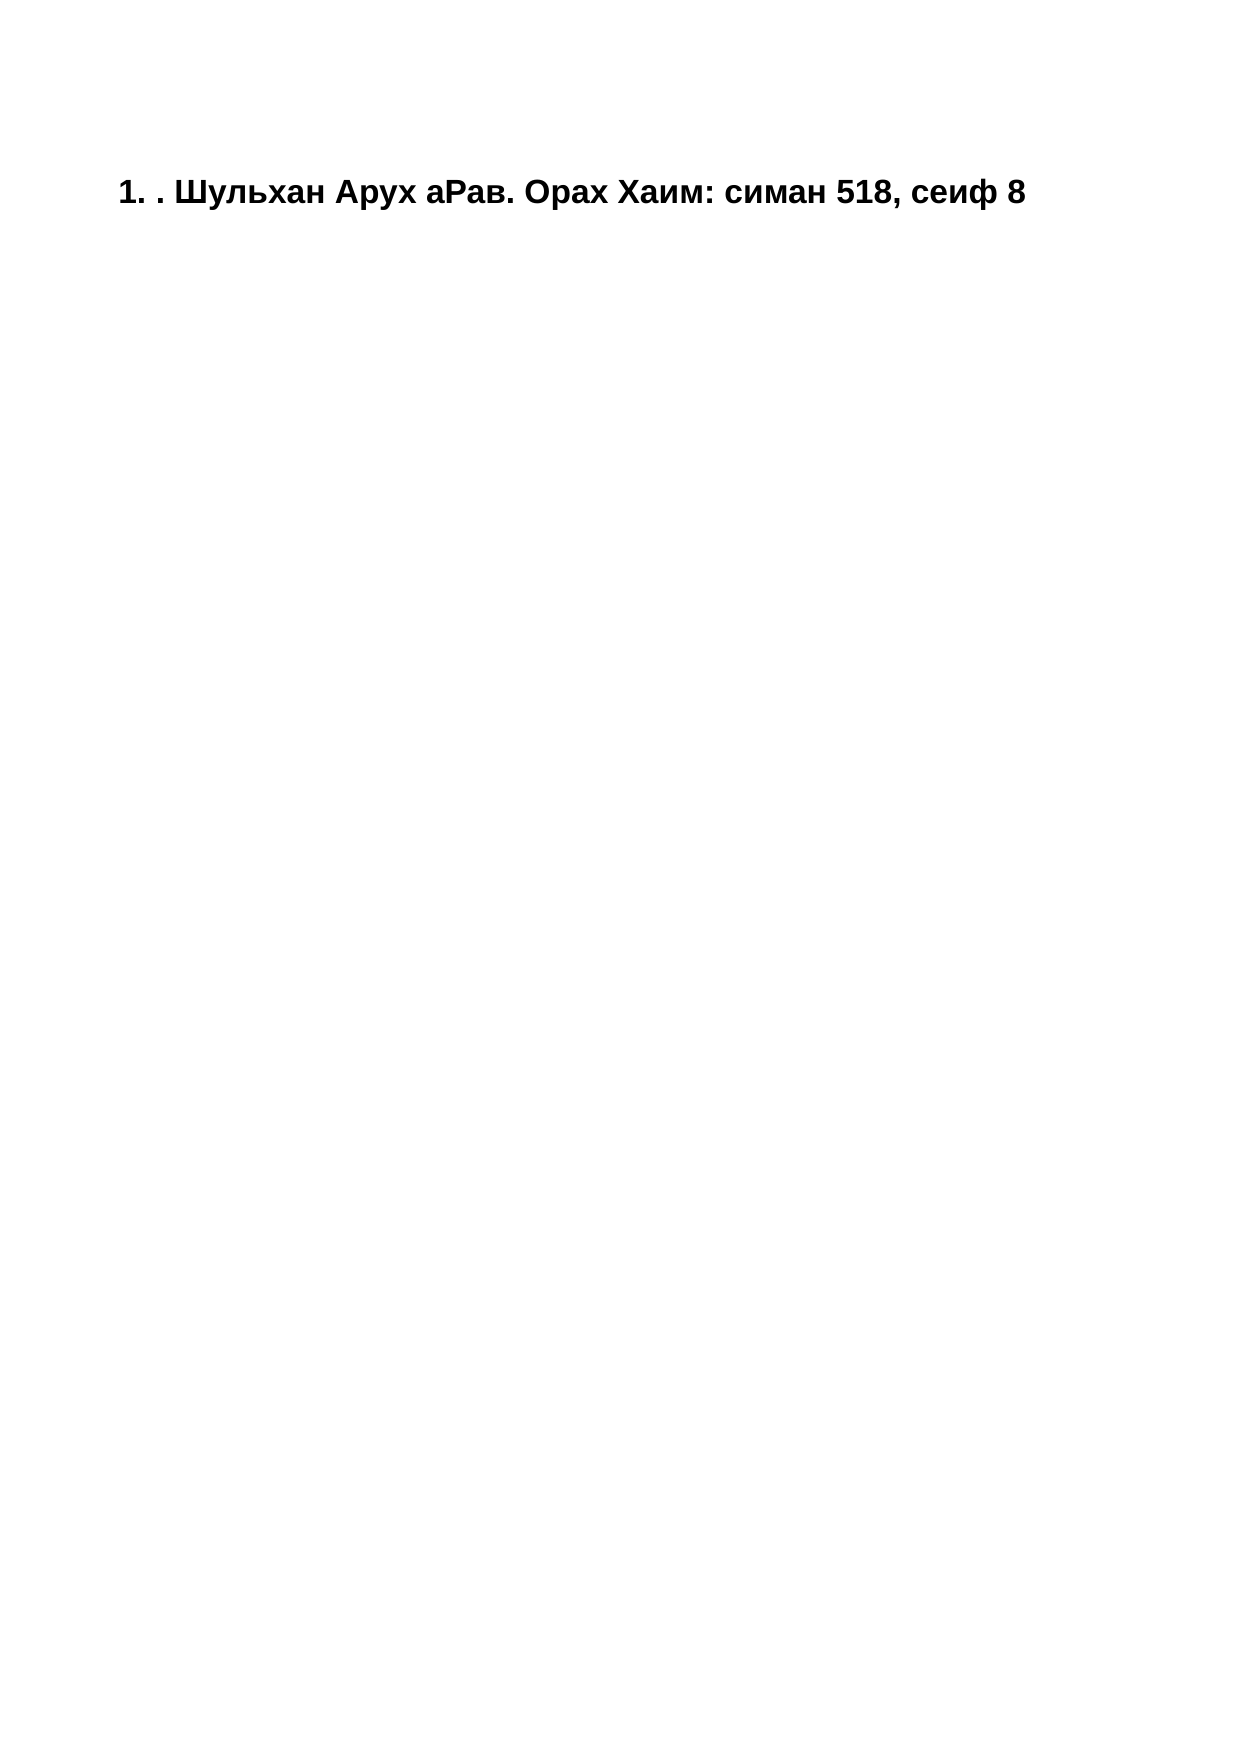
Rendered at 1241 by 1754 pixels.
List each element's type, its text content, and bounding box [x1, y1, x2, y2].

subtitle . Шульхан Арух аРав. Орах Хаим: симан 518, сеиф 8 [118, 147, 1122, 176]
